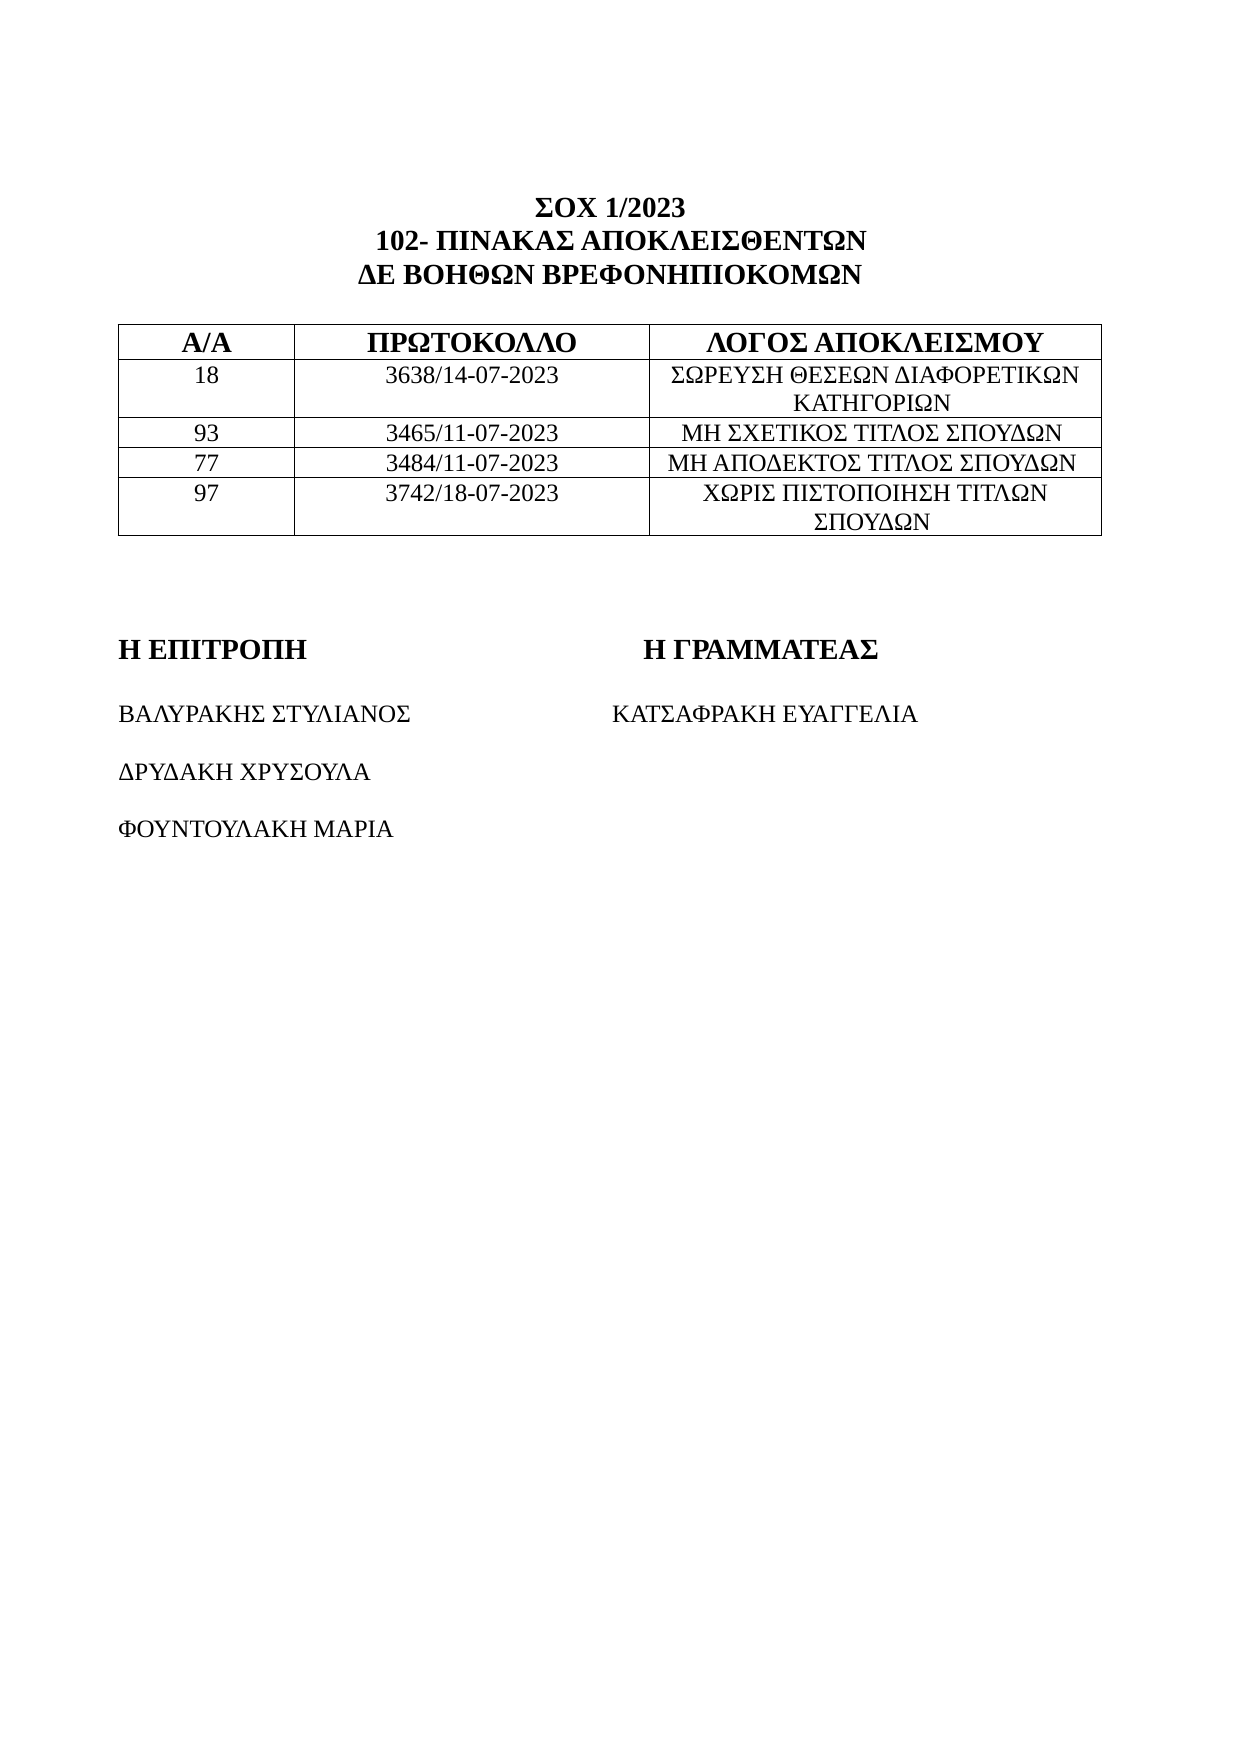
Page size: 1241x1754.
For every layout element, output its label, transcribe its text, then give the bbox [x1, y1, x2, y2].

table_cell 3465/11-07-2023 [295, 418, 649, 447]
table_cell ΜΗ ΑΠΟΔΕΚΤΟΣ ΤΙΤΛΟΣ ΣΠΟΥΔΩΝ [650, 448, 1101, 477]
table_cell 3484/11-07-2023 [295, 448, 649, 477]
table_cell ΣΩΡΕΥΣΗ ΘΕΣΕΩΝ ΔΙΑΦΟΡΕΤΙΚΩΝ ΚΑΤΗΓΟΡΙΩΝ [650, 360, 1101, 417]
table_cell 97 [119, 478, 294, 535]
text ΔΡΥΔΑΚΗ ΧΡΥΣΟΥΛΑ [118, 757, 1102, 786]
table_cell 93 [119, 418, 294, 447]
text Η ΕΠΙΤΡΟΠΗ Η ΓΡΑΜΜΑΤΕΑΣ [118, 632, 1102, 666]
table_cell 3742/18-07-2023 [295, 478, 649, 535]
text 102- ΠΙΝΑΚΑΣ ΑΠΟΚΛΕΙΣΘΕΝΤΩΝ [118, 223, 1102, 257]
table_header ΛΟΓΟΣ ΑΠΟΚΛΕΙΣΜΟΥ [650, 325, 1101, 359]
text ΦΟΥΝΤΟΥΛΑΚΗ ΜΑΡΙΑ [118, 814, 1102, 843]
table_header ΠΡΩΤΟΚΟΛΛΟ [295, 325, 649, 359]
text ΒΑΛΥΡΑΚΗΣ ΣΤΥΛΙΑΝΟΣ ΚΑΤΣΑΦΡΑΚΗ ΕΥΑΓΓΕΛΙΑ [118, 699, 1102, 728]
text ΔΕ ΒΟΗΘΩΝ ΒΡΕΦΟΝΗΠΙΟΚΟΜΩΝ [118, 257, 1102, 291]
table_cell ΜΗ ΣΧΕΤΙΚΟΣ ΤΙΤΛΟΣ ΣΠΟΥΔΩΝ [650, 418, 1101, 447]
text ΣΟΧ 1/2023 [118, 190, 1102, 223]
table_cell 77 [119, 448, 294, 477]
table_cell ΧΩΡΙΣ ΠΙΣΤΟΠΟΙΗΣΗ ΤΙΤΛΩΝ ΣΠΟΥΔΩΝ [650, 478, 1101, 535]
table_cell 18 [119, 360, 294, 417]
table_cell 3638/14-07-2023 [295, 360, 649, 417]
table_header Α/Α [119, 325, 294, 359]
